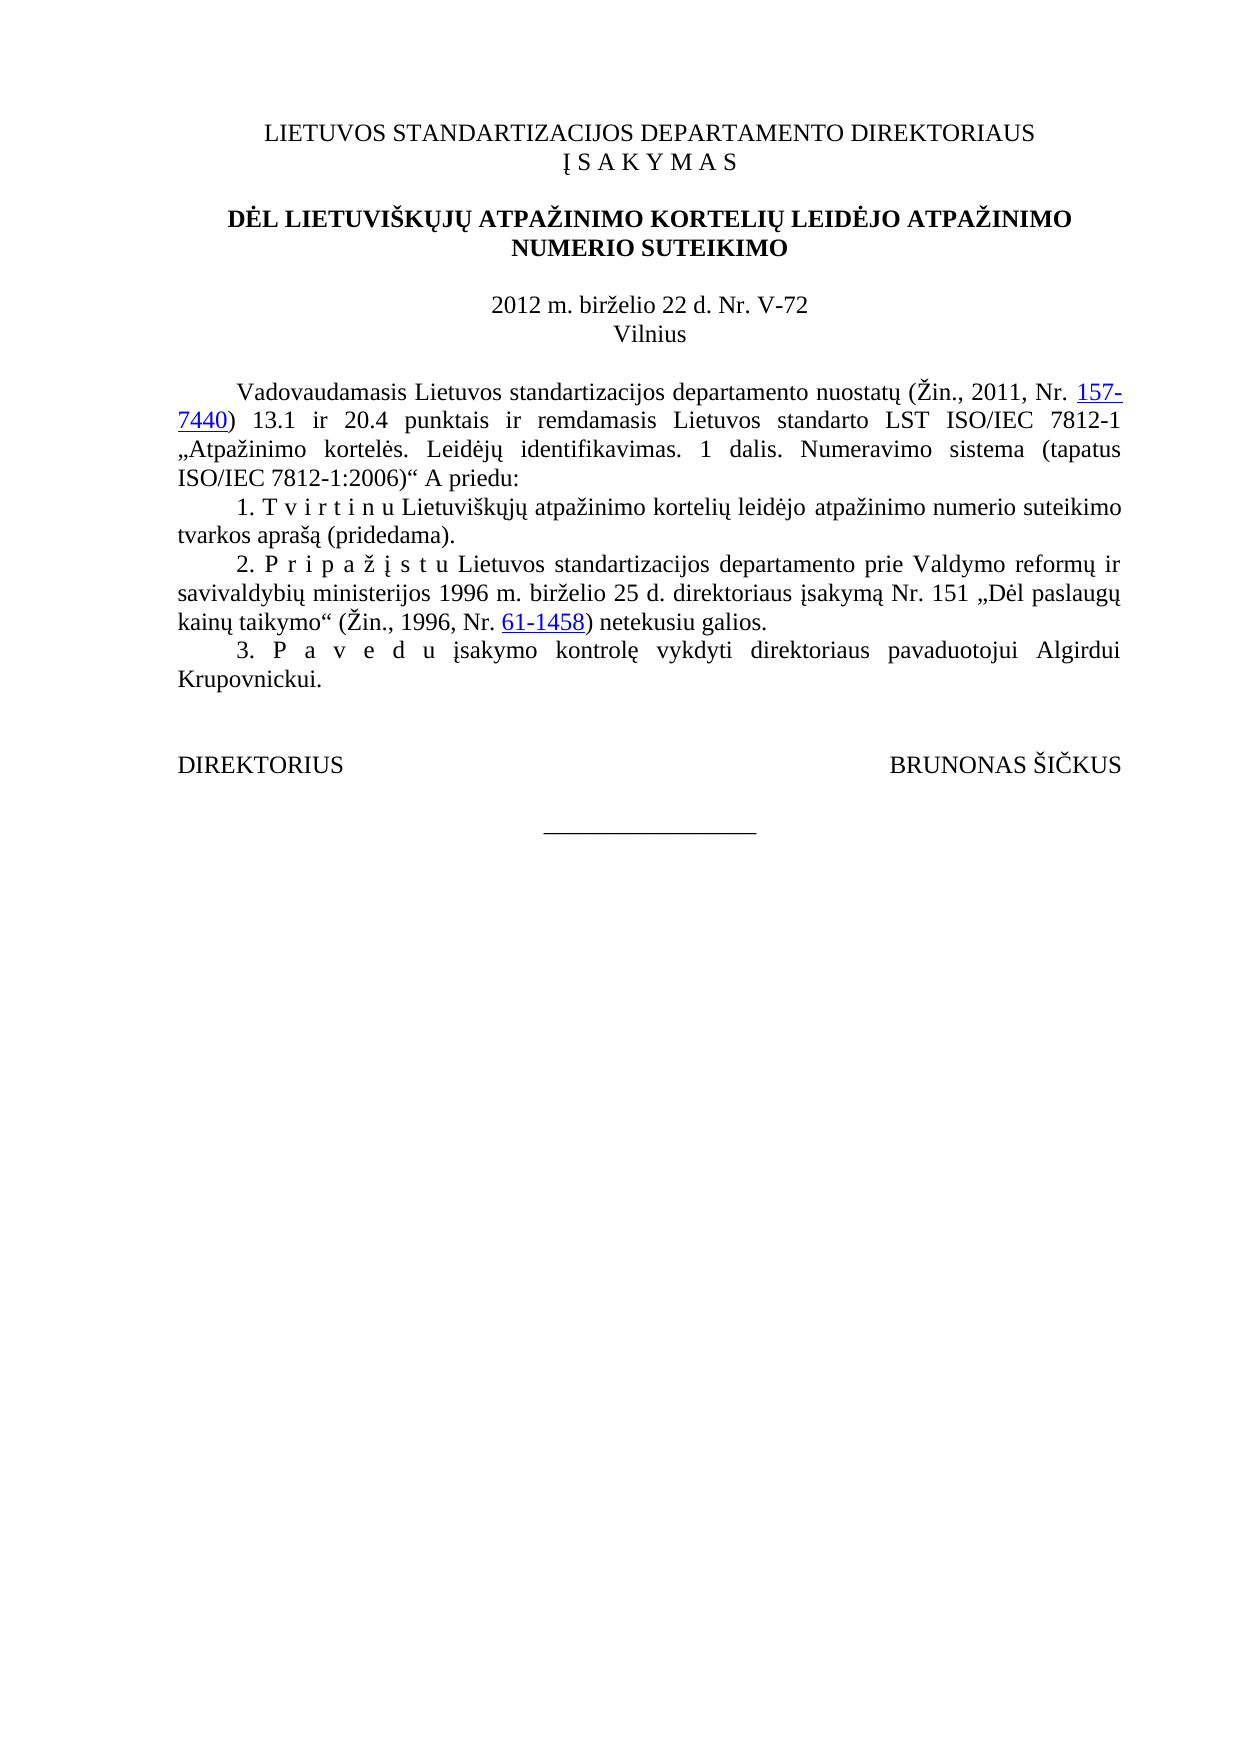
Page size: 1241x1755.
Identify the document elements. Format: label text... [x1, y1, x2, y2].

text Direktorius Brunonas Šičkus [177, 751, 1122, 779]
text 3. P a v e d u įsakymo kontrolę vykdyti direktoriaus pavaduotojui Algirdui Krupovnickui. [177, 636, 1122, 693]
text _________________ [177, 808, 1122, 837]
text Vilnius [177, 319, 1122, 348]
text 1. T v i r t i n u Lietuviškųjų atpažinimo kortelių leidėjo atpažinimo numerio suteikimo tvarkos aprašą (pridedama). [177, 492, 1122, 549]
text Į S A K Y M A S [177, 147, 1122, 176]
text lietuvos standartizacijos departamento direktoriAus [177, 118, 1122, 147]
text 2. P r i p a ž į s t u Lietuvos standartizacijos departamento prie Valdymo reformų ir savivaldybių ministerijos 1996 m. birželio 25 d. direktoriaus įsakymą Nr. 151 „Dėl paslaugų kainų taikymo“ (Žin., 1996, Nr. 61-1458) netekusiu galios. [177, 549, 1122, 636]
text Vadovaudamasis Lietuvos standartizacijos departamento nuostatų (Žin., 2011, Nr. 157-7440) 13.1 ir 20.4 punktais ir remdamasis Lietuvos standarto LST ISO/IEC 7812-1 „Atpažinimo kortelės. Leidėjų identifikavimas. 1 dalis. Numeravimo sistema (tapatus ISO/IEC 7812-1:2006)“ A priedu: [177, 377, 1122, 492]
text 2012 m. birželio 22 d. Nr. V-72 [177, 291, 1122, 319]
text Dėl LIETUVIŠKŲJŲ ATPAŽINIMO Kortelių LEIDĖJO ATPAŽINIMO NUMERIO SUTEIKIMO [177, 204, 1122, 262]
